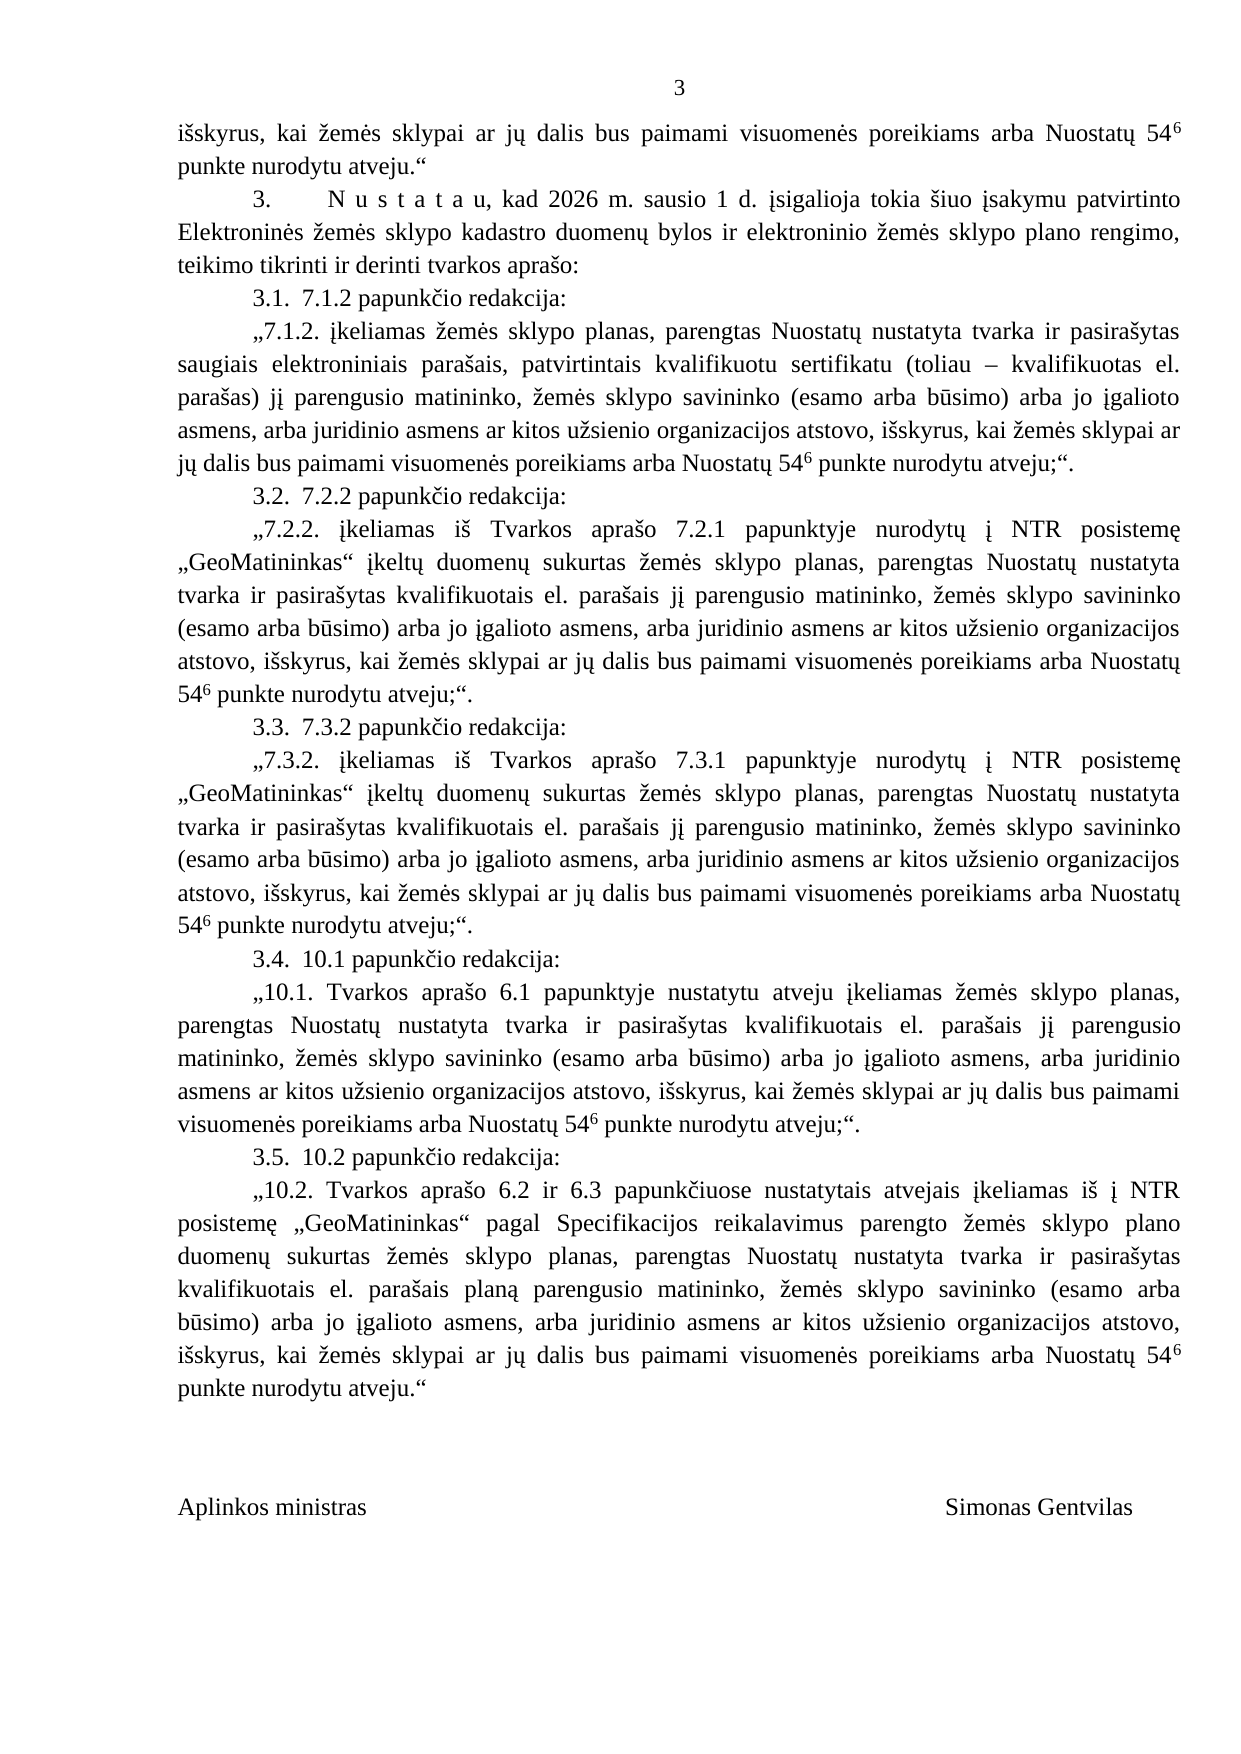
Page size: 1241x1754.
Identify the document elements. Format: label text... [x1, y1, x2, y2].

text „10.1. Tvarkos aprašo 6.1 papunktyje nustatytu atveju įkeliamas žemės sklypo planas, parengtas Nuostatų nustatyta tvarka ir pasirašytas kvalifikuotais el. parašais jį parengusio matininko, žemės sklypo savininko (esamo arba būsimo) arba jo įgalioto asmens, arba juridinio asmens ar kitos užsienio organizacijos atstovo, išskyrus, kai žemės sklypai ar jų dalis bus paimami visuomenės poreikiams arba Nuostatų 546 punkte nurodytu atveju;“. [177, 977, 1181, 1137]
text 3. N u s t a t a u, kad 2026 m. sausio 1 d. įsigalioja tokia šiuo įsakymu patvirtinto Elektroninės žemės sklypo kadastro duomenų bylos ir elektroninio žemės sklypo plano rengimo, teikimo tikrinti ir derinti tvarkos aprašo: [177, 184, 1181, 279]
text išskyrus, kai žemės sklypai ar jų dalis bus paimami visuomenės poreikiams arba Nuostatų 546 punkte nurodytu atveju.“ [177, 118, 1181, 180]
text Aplinkos ministras Simonas Gentvilas [177, 1492, 1181, 1521]
text „7.2.2. įkeliamas iš Tvarkos aprašo 7.2.1 papunktyje nurodytų į NTR posistemę „GeoMatininkas“ įkeltų duomenų sukurtas žemės sklypo planas, parengtas Nuostatų nustatyta tvarka ir pasirašytas kvalifikuotais el. parašais jį parengusio matininko, žemės sklypo savininko (esamo arba būsimo) arba jo įgalioto asmens, arba juridinio asmens ar kitos užsienio organizacijos atstovo, išskyrus, kai žemės sklypai ar jų dalis bus paimami visuomenės poreikiams arba Nuostatų 546 punkte nurodytu atveju;“. [177, 514, 1181, 708]
text 3.4. 10.1 papunkčio redakcija: [177, 944, 1181, 972]
text „7.3.2. įkeliamas iš Tvarkos aprašo 7.3.1 papunktyje nurodytų į NTR posistemę „GeoMatininkas“ įkeltų duomenų sukurtas žemės sklypo planas, parengtas Nuostatų nustatyta tvarka ir pasirašytas kvalifikuotais el. parašais jį parengusio matininko, žemės sklypo savininko (esamo arba būsimo) arba jo įgalioto asmens, arba juridinio asmens ar kitos užsienio organizacijos atstovo, išskyrus, kai žemės sklypai ar jų dalis bus paimami visuomenės poreikiams arba Nuostatų 546 punkte nurodytu atveju;“. [177, 746, 1181, 939]
text 3.1. 7.1.2 papunkčio redakcija: [177, 283, 1181, 312]
text „7.1.2. įkeliamas žemės sklypo planas, parengtas Nuostatų nustatyta tvarka ir pasirašytas saugiais elektroniniais parašais, patvirtintais kvalifikuotu sertifikatu (toliau – kvalifikuotas el. parašas) jį parengusio matininko, žemės sklypo savininko (esamo arba būsimo) arba jo įgalioto asmens, arba juridinio asmens ar kitos užsienio organizacijos atstovo, išskyrus, kai žemės sklypai ar jų dalis bus paimami visuomenės poreikiams arba Nuostatų 546 punkte nurodytu atveju;“. [177, 316, 1181, 477]
text 3.2. 7.2.2 papunkčio redakcija: [177, 481, 1181, 510]
text 3.3. 7.3.2 papunkčio redakcija: [177, 712, 1181, 741]
text 3.5. 10.2 papunkčio redakcija: [177, 1142, 1181, 1171]
text „10.2. Tvarkos aprašo 6.2 ir 6.3 papunkčiuose nustatytais atvejais įkeliamas iš į NTR posistemę „GeoMatininkas“ pagal Specifikacijos reikalavimus parengto žemės sklypo plano duomenų sukurtas žemės sklypo planas, parengtas Nuostatų nustatyta tvarka ir pasirašytas kvalifikuotais el. parašais planą parengusio matininko, žemės sklypo savininko (esamo arba būsimo) arba jo įgalioto asmens, arba juridinio asmens ar kitos užsienio organizacijos atstovo, išskyrus, kai žemės sklypai ar jų dalis bus paimami visuomenės poreikiams arba Nuostatų 546 punkte nurodytu atveju.“ [177, 1175, 1181, 1402]
